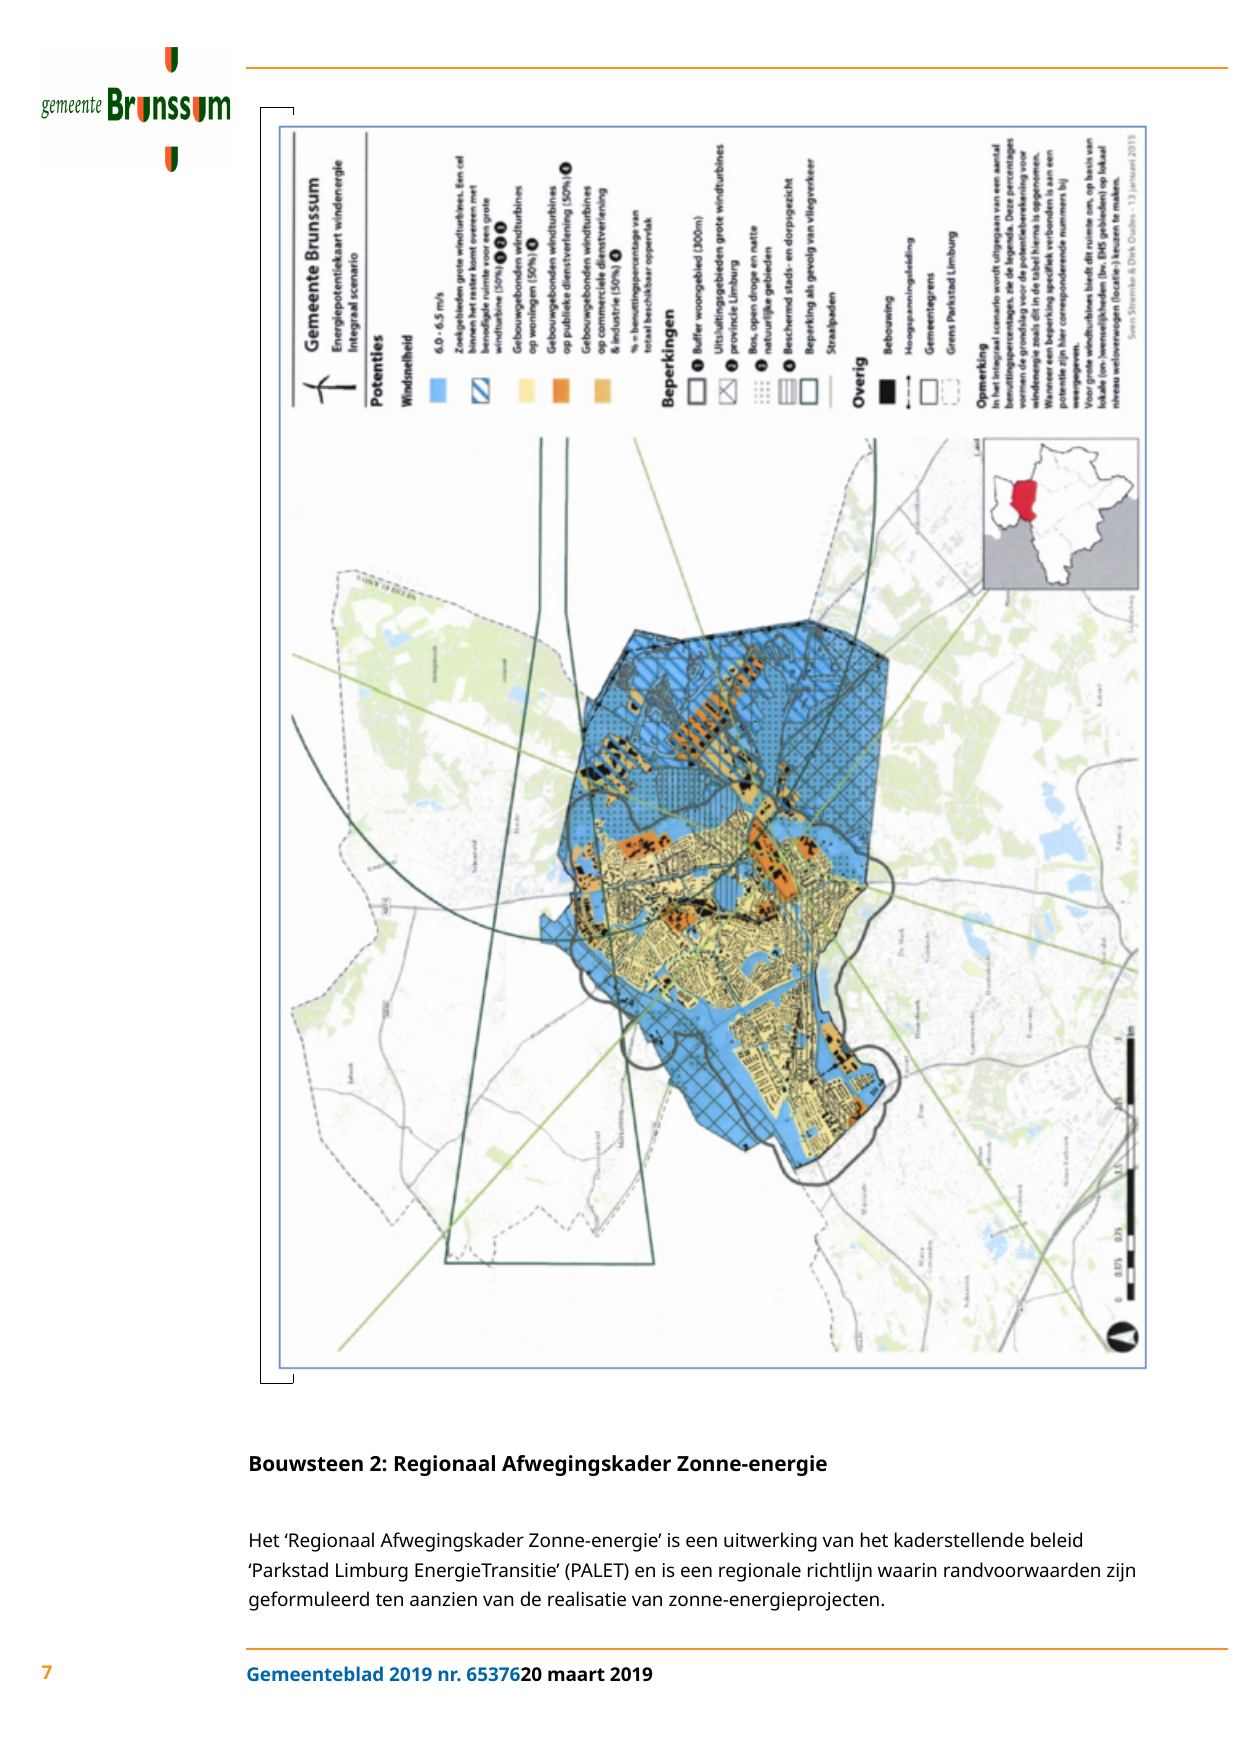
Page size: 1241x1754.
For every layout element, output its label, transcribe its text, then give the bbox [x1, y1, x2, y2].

text Het ‘Regionaal Afwegingskader Zonne-energie’ is een uitwerking van het kaderstellende beleid ‘Parkstad Limburg EnergieTransitie’ (PALET) en is een regionale richtlijn waarin randvoorwaarden zijn geformuleerd ten aanzien van de realisatie van zonne-energieprojecten. [248, 1527, 1152, 1612]
text Bouwsteen 2: Regionaal Afwegingskader Zonne-energie [248, 1449, 1152, 1478]
picture [41, 47, 231, 172]
picture [268, 115, 1155, 1374]
